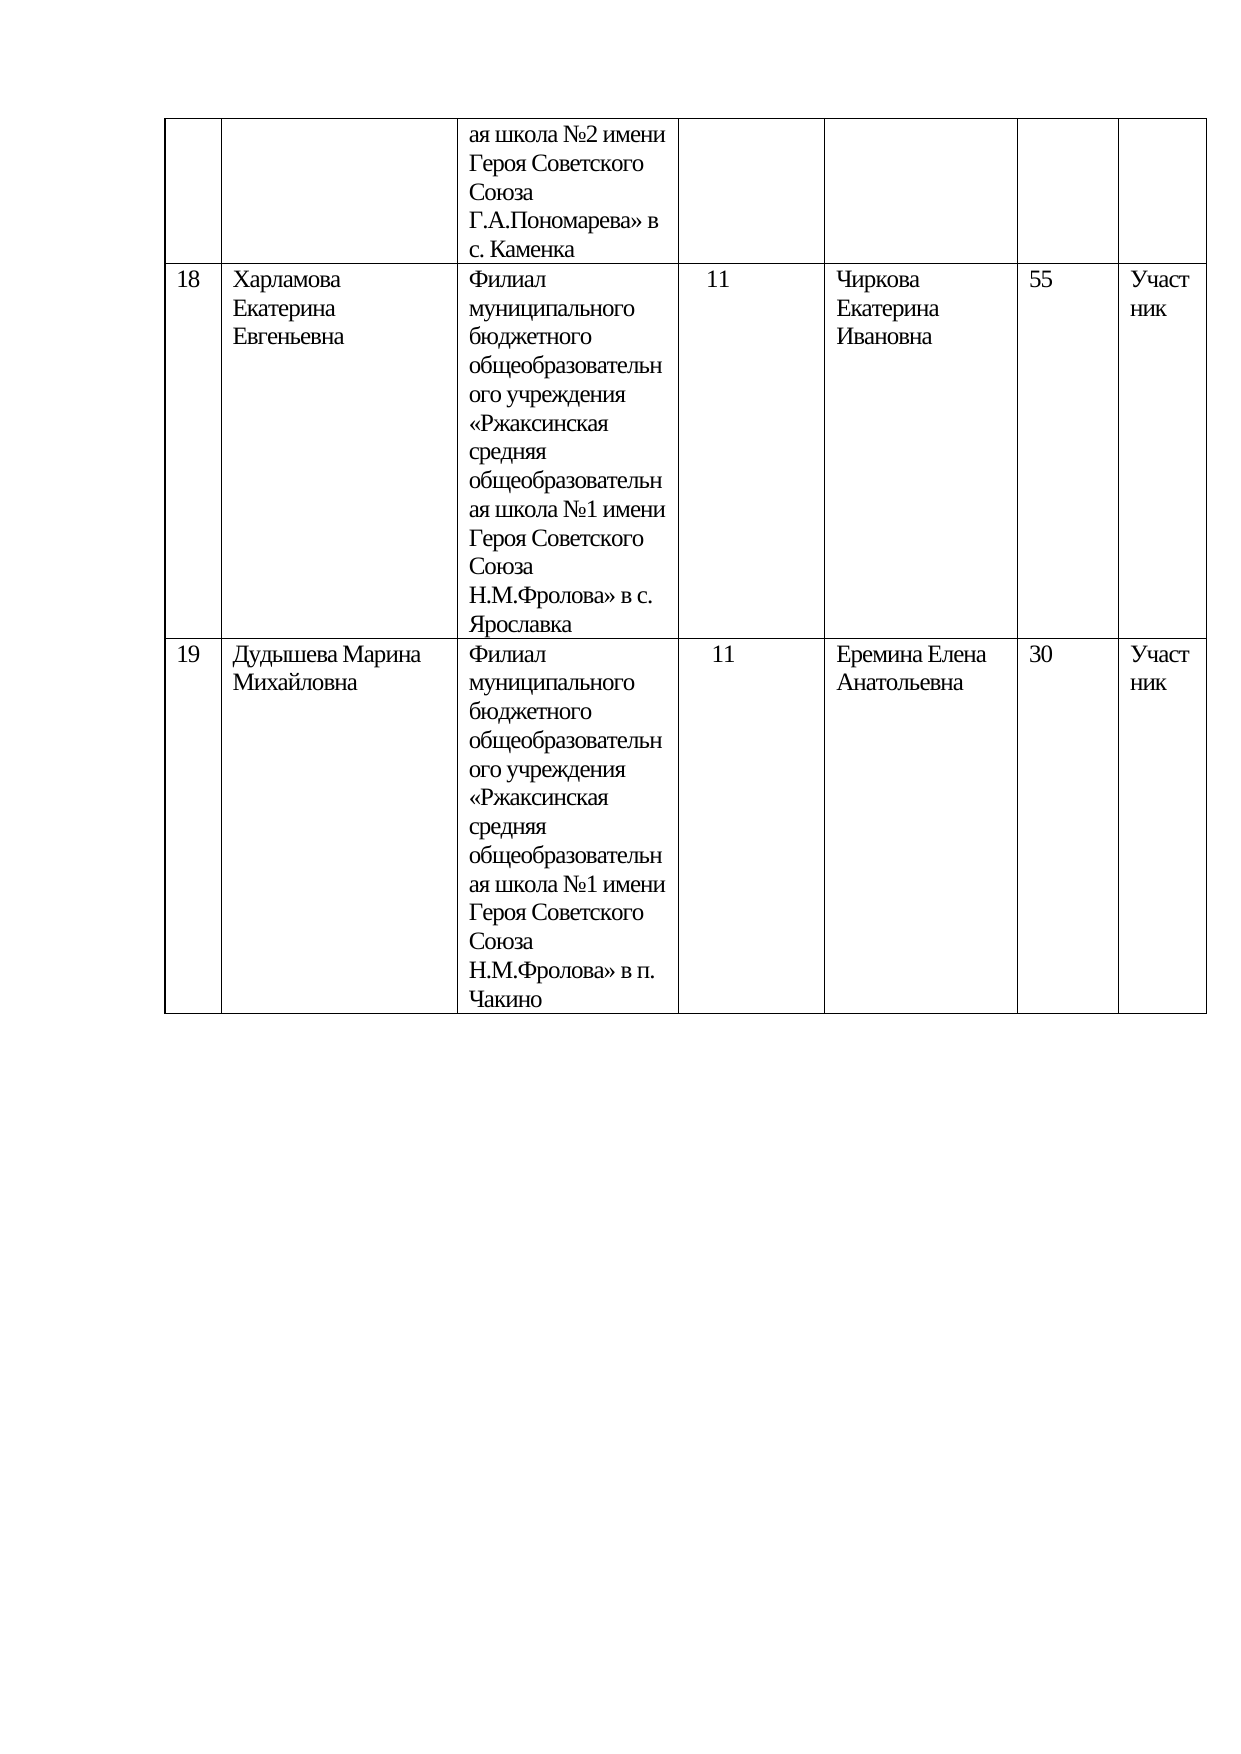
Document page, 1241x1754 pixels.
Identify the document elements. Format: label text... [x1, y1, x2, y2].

table_cell [1119, 119, 1206, 263]
table_cell 19 [166, 639, 221, 1012]
table_cell Участник [1119, 639, 1206, 1012]
table_cell Харламова Екатерина Евгеньевна [222, 264, 457, 638]
table_cell [1018, 119, 1118, 263]
table_cell [825, 119, 1017, 263]
table_cell 11 [679, 639, 824, 1012]
table_cell 18 [166, 264, 221, 638]
table_cell Филиал муниципального бюджетного общеобразовательного учреждения «Ржаксинская средняя общеобразовательная школа №1 имени Героя Советского Союза Н.М.Фролова» в п. Чакино [458, 639, 678, 1012]
table_cell Филиал муниципального бюджетного общеобразовательного учреждения «Ржаксинская средняя общеобразовательная школа №1 имени Героя Советского Союза Н.М.Фролова» в с. Ярославка [458, 264, 678, 638]
table_cell [679, 119, 824, 263]
table_cell [166, 119, 221, 263]
table_cell 30 [1018, 639, 1118, 1012]
table_cell 55 [1018, 264, 1118, 638]
table_cell ая школа №2 имени Героя Советского Союза Г.А.Пономарева» в с. Каменка [458, 119, 678, 263]
table_cell 11 [679, 264, 824, 638]
table_cell Дудышева Марина Михайловна [222, 639, 457, 1012]
table_cell [222, 119, 457, 263]
table_cell Участник [1119, 264, 1206, 638]
table_cell Чиркова Екатерина Ивановна [825, 264, 1017, 638]
table_cell Еремина Елена Анатольевна [825, 639, 1017, 1012]
